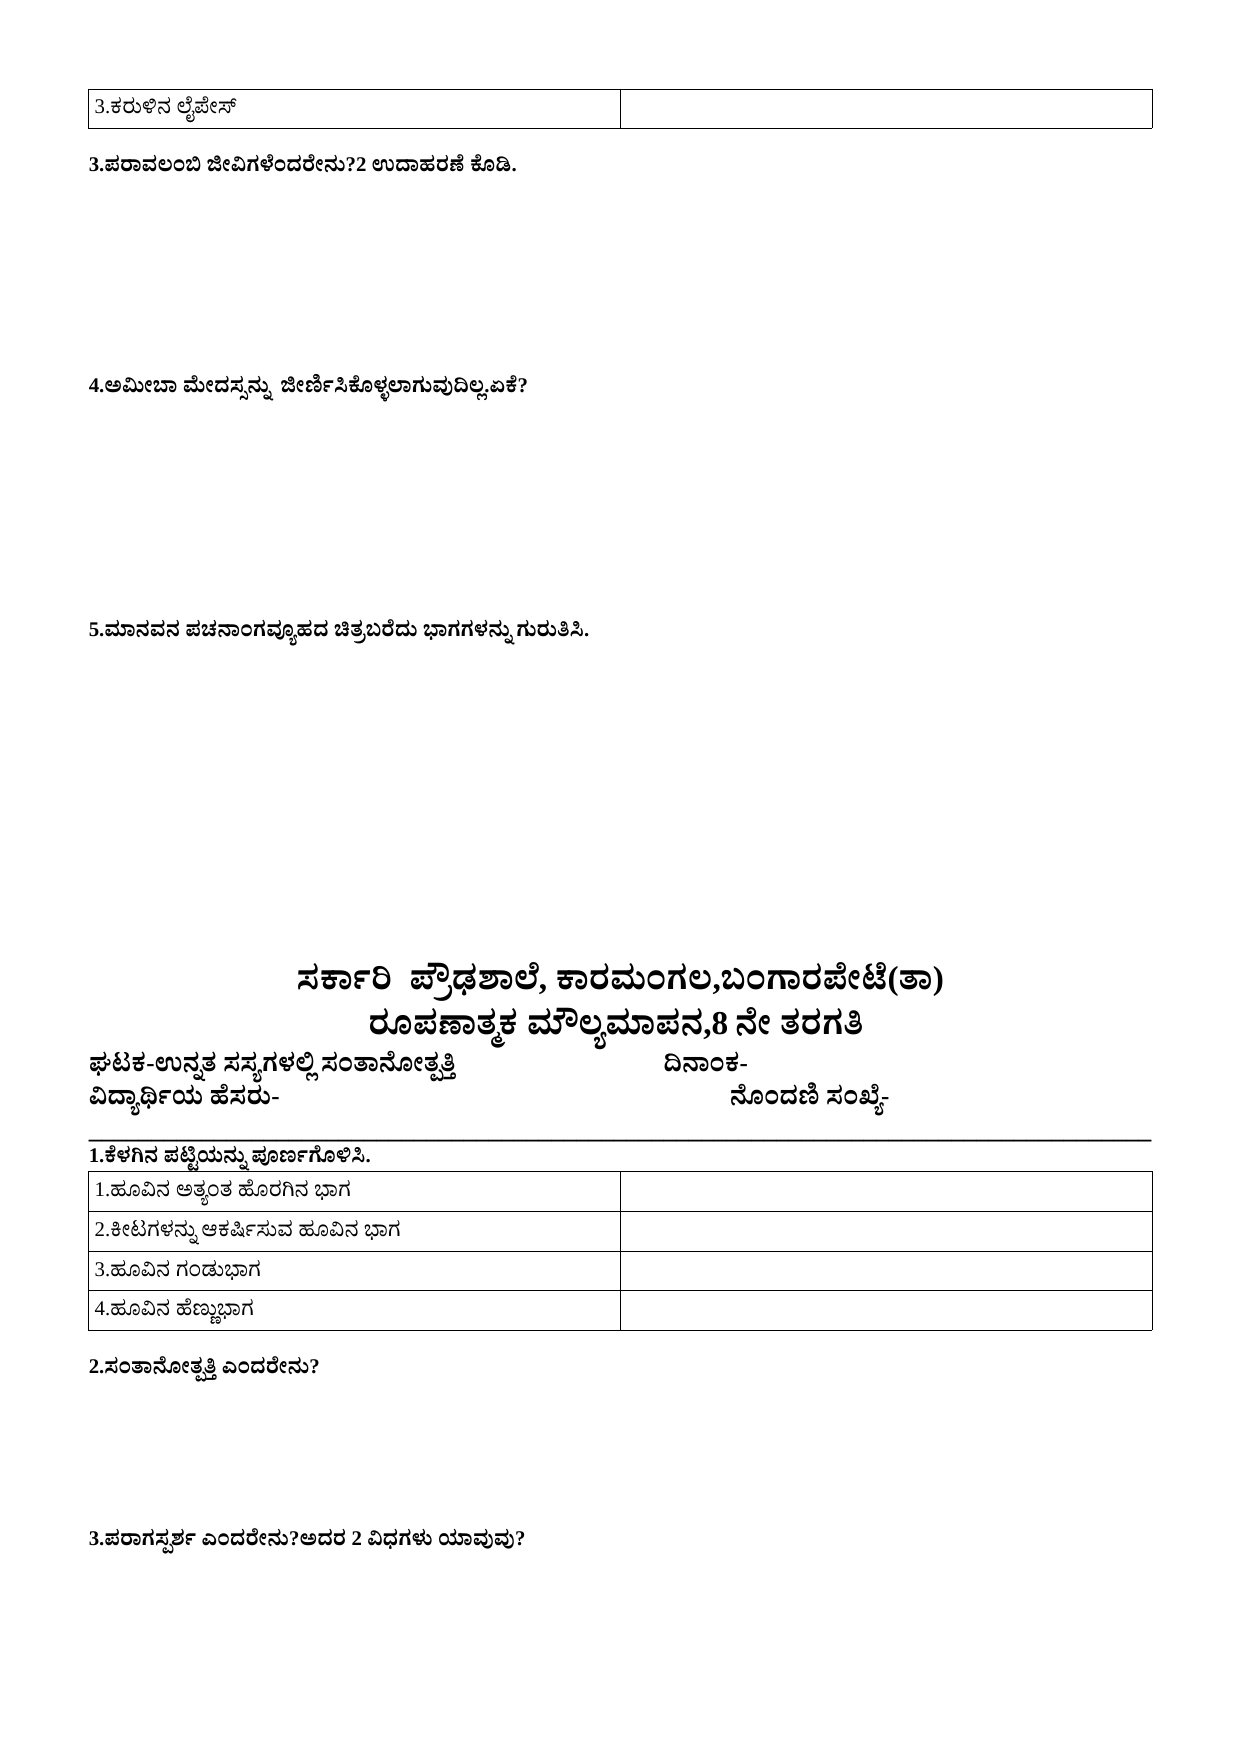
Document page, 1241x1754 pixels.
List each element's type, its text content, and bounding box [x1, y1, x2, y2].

table_cell 3.ಹೂವಿನ ಗಂಡುಭಾಗ [89, 1252, 620, 1290]
text 5.ಮಾನವನ ಪಚನಾಂಗವ್ಯೂಹದ ಚಿತ್ರಬರೆದು ಭಾಗಗಳನ್ನು ಗುರುತಿಸಿ. [88, 617, 1152, 645]
text ರೂಪಣಾತ್ಮಕ ಮೌಲ್ಯಮಾಪನ,8ನೇ ತರಗತಿ [88, 1003, 1152, 1048]
table_cell [621, 1212, 1152, 1251]
text 4.ಅಮೀಬಾ ಮೇದಸ್ಸನ್ನು ಜೀರ್ಣಿಸಿಕೊಳ್ಳಲಾಗುವುದಿಲ್ಲ.ಏಕೆ? [88, 373, 1152, 401]
text 3.ಪರಾವಲಂಬಿ ಜೀವಿಗಳೆಂದರೇನು?2 ಉದಾಹರಣೆ ಕೊಡಿ. [88, 152, 1152, 180]
table_header [621, 1172, 1152, 1211]
table_cell [621, 1291, 1152, 1330]
text 3.ಪರಾಗಸ್ಪರ್ಶ ಎಂದರೇನು?ಅದರ 2 ವಿಧಗಳು ಯಾವುವು? [88, 1526, 1152, 1554]
text ಸರ್ಕಾರಿ ಪ್ರೌಢಶಾಲೆ, ಕಾರಮಂಗಲ,ಬಂಗಾರಪೇಟೆ(ತಾ) [88, 958, 1152, 1003]
table_header 1.ಹೂವಿನ ಅತ್ಯಂತ ಹೊರಗಿನ ಭಾಗ [89, 1172, 620, 1211]
text 1.ಕೆಳಗಿನ ಪಟ್ಟಿಯನ್ನು ಪೂರ್ಣಗೊಳಿಸಿ. [88, 1143, 1152, 1171]
text _____________________________________________________________________________________ [88, 1115, 1152, 1143]
table_cell [621, 90, 1152, 128]
table_cell 2.ಕೀಟಗಳನ್ನು ಆಕರ್ಷಿಸುವ ಹೂವಿನ ಭಾಗ [89, 1212, 620, 1251]
table_cell [621, 1252, 1152, 1290]
table_cell 3.ಕರುಳಿನ ಲೈಪೇಸ್ [89, 90, 620, 128]
table_cell 4.ಹೂವಿನ ಹೆಣ್ಣುಭಾಗ [89, 1291, 620, 1330]
text ಘಟಕ-ಉನ್ನತ ಸಸ್ಯಗಳಲ್ಲಿ ಸಂತಾನೋತ್ಪತ್ತಿ ದಿನಾಂಕ- [88, 1048, 1152, 1081]
text 2.ಸಂತಾನೋತ್ಪತ್ತಿ ಎಂದರೇನು? [88, 1354, 1152, 1382]
text ವಿದ್ಯಾರ್ಥಿಯ ಹೆಸರು- ನೊಂದಣಿ ಸಂಖ್ಯೆ- [88, 1081, 1152, 1115]
